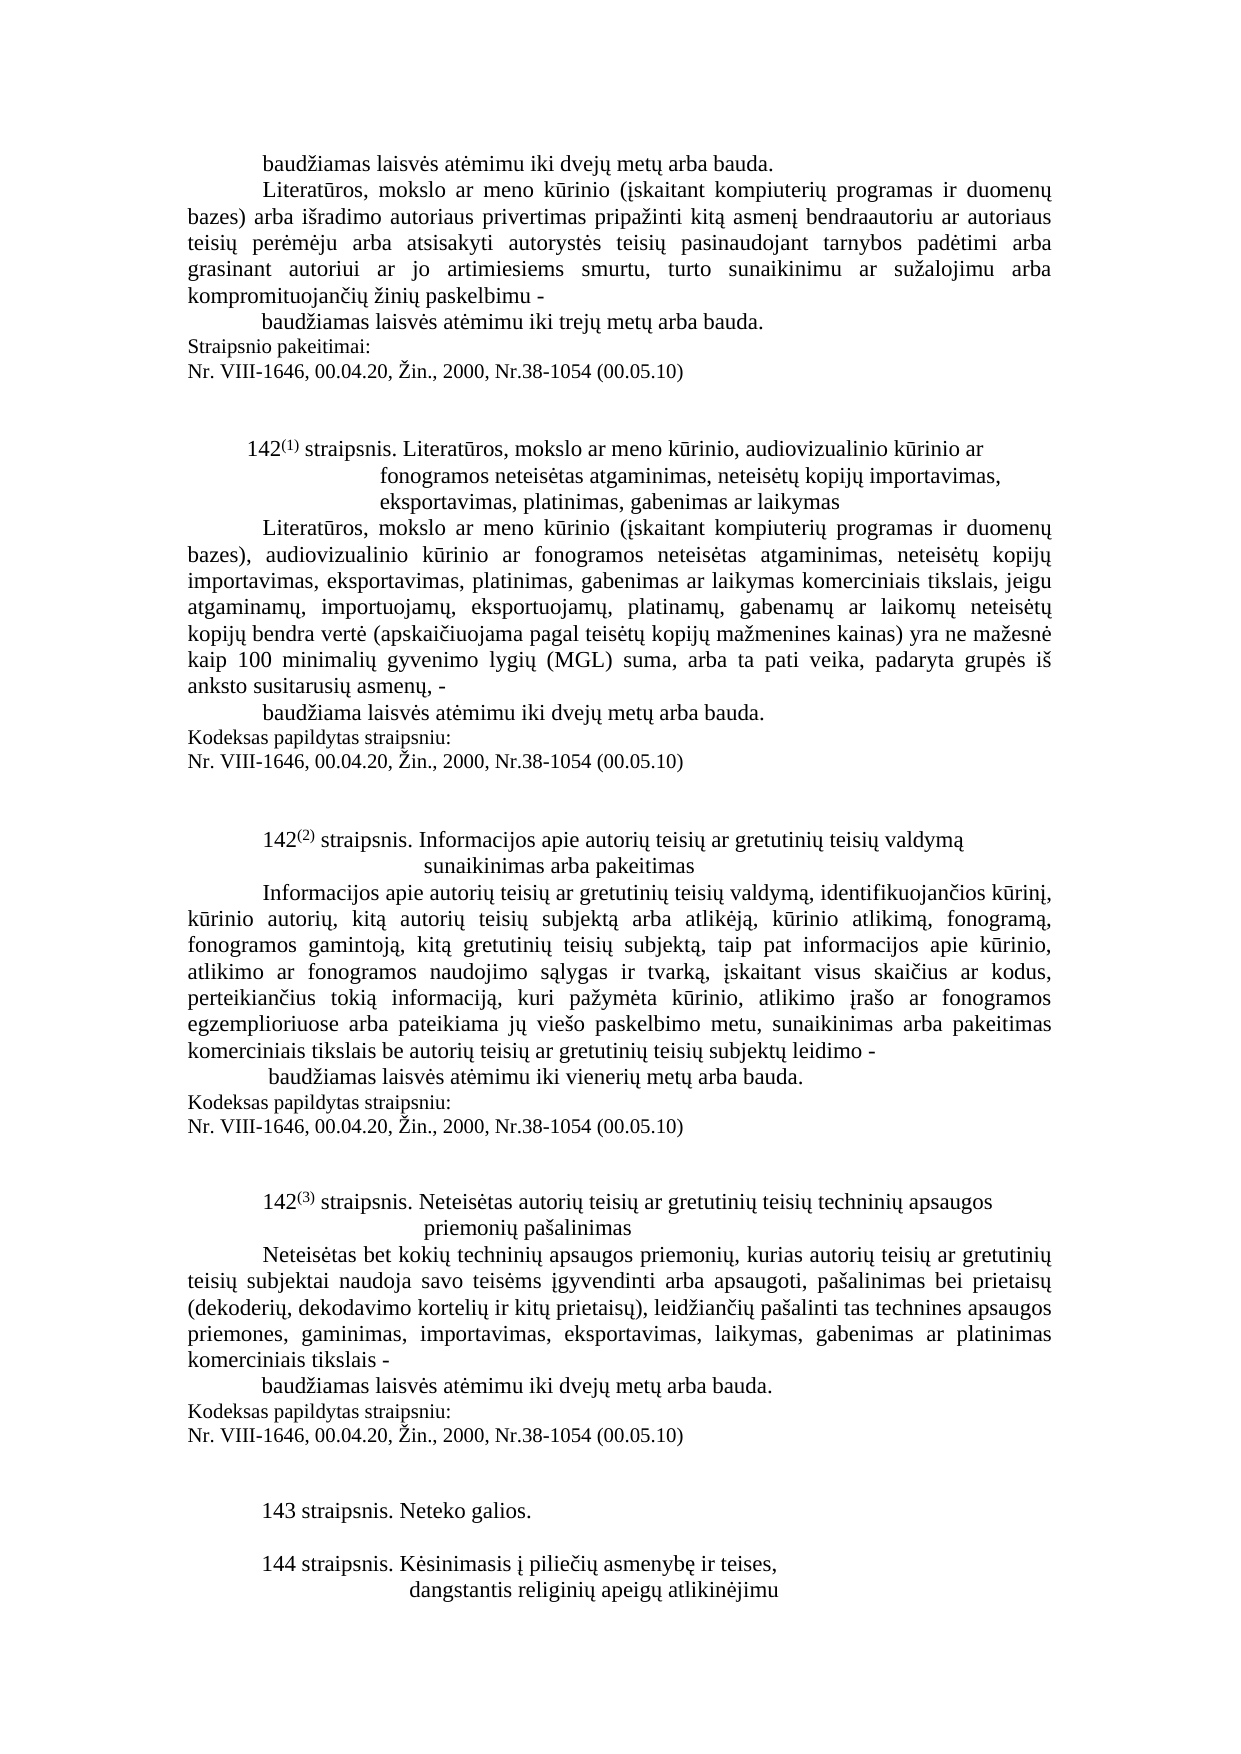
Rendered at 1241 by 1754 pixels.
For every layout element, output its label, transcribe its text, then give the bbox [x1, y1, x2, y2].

text Literatūros, mokslo ar meno kūrinio (įskaitant kompiuterių programas ir duomenų bazes), audiovizualinio kūrinio ar fonogramos neteisėtas atgaminimas, neteisėtų kopijų importavimas, eksportavimas, platinimas, gabenimas ar laikymas komerciniais tikslais, jeigu atgaminamų, importuojamų, eksportuojamų, platinamų, gabenamų ar laikomų neteisėtų kopijų bendra vertė (apskaičiuojama pagal teisėtų kopijų mažmenines kainas) yra ne mažesnė kaip 100 minimalių gyvenimo lygių (MGL) suma, arba ta pati veika, padaryta grupės iš anksto susitarusių asmenų, - [187, 514, 1053, 699]
text 142(2) straipsnis. Informacijos apie autorių teisių ar gretutinių teisių valdymą [262, 826, 1053, 852]
text Nr. VIII-1646, 00.04.20, Žin., 2000, Nr.38-1054 (00.05.10) [187, 1114, 1053, 1138]
text dangstantis religinių apeigų atlikinėjimu [261, 1577, 1053, 1603]
text 144 straipsnis. Kėsinimasis į piliečių asmenybę ir teises, [261, 1550, 1053, 1577]
text Kodeksas papildytas straipsniu: [187, 1089, 1053, 1114]
text baudžiamas laisvės atėmimu iki dvejų metų arba bauda. [187, 150, 1053, 176]
text Neteisėtas bet kokių techninių apsaugos priemonių, kurias autorių teisių ar gretutinių teisių subjektai naudoja savo teisėms įgyvendinti arba apsaugoti, pašalinimas bei prietaisų (dekoderių, dekodavimo kortelių ir kitų prietaisų), leidžiančių pašalinti tas technines apsaugos priemones, gaminimas, importavimas, eksportavimas, laikymas, gabenimas ar platinimas komerciniais tikslais - [187, 1241, 1053, 1373]
text baudžiamas laisvės atėmimu iki vienerių metų arba bauda. [187, 1063, 1053, 1089]
text baudžiama laisvės atėmimu iki dvejų metų arba bauda. [187, 699, 1053, 725]
text Kodeksas papildytas straipsniu: [187, 725, 1053, 749]
text fonogramos neteisėtas atgaminimas, neteisėtų kopijų importavimas, [379, 462, 1053, 488]
text 142(3) straipsnis. Neteisėtas autorių teisių ar gretutinių teisių techninių apsaugos [262, 1188, 1053, 1214]
text Literatūros, mokslo ar meno kūrinio (įskaitant kompiuterių programas ir duomenų bazes) arba išradimo autoriaus privertimas pripažinti kitą asmenį bendraautoriu ar autoriaus teisių perėmėju arba atsisakyti autorystės teisių pasinaudojant tarnybos padėtimi arba grasinant autoriui ar jo artimiesiems smurtu, turto sunaikinimu ar sužalojimu arba kompromituojančių žinių paskelbimu - [187, 176, 1053, 308]
text baudžiamas laisvės atėmimu iki dvejų metų arba bauda. [187, 1373, 1053, 1399]
text sunaikinimas arba pakeitimas [424, 852, 1053, 879]
text 143 straipsnis. Neteko galios. [206, 1497, 1053, 1524]
text baudžiamas laisvės atėmimu iki trejų metų arba bauda. [187, 308, 1053, 334]
text Kodeksas papildytas straipsniu: [187, 1399, 1053, 1423]
text Nr. VIII-1646, 00.04.20, Žin., 2000, Nr.38-1054 (00.05.10) [187, 1423, 1053, 1447]
text Nr. VIII-1646, 00.04.20, Žin., 2000, Nr.38-1054 (00.05.10) [187, 749, 1053, 773]
text 142(1) straipsnis. Literatūros, mokslo ar meno kūrinio, audiovizualinio kūrinio ar [247, 435, 1053, 462]
text Informacijos apie autorių teisių ar gretutinių teisių valdymą, identifikuojančios kūrinį, kūrinio autorių, kitą autorių teisių subjektą arba atlikėją, kūrinio atlikimą, fonogramą, fonogramos gamintoją, kitą gretutinių teisių subjektą, taip pat informacijos apie kūrinio, atlikimo ar fonogramos naudojimo sąlygas ir tvarką, įskaitant visus skaičius ar kodus, perteikiančius tokią informaciją, kuri pažymėta kūrinio, atlikimo įrašo ar fonogramos egzemplioriuose arba pateikiama jų viešo paskelbimo metu, sunaikinimas arba pakeitimas komerciniais tikslais be autorių teisių ar gretutinių teisių subjektų leidimo - [187, 879, 1053, 1063]
text Straipsnio pakeitimai: [187, 334, 1053, 358]
text Nr. VIII-1646, 00.04.20, Žin., 2000, Nr.38-1054 (00.05.10) [187, 358, 1053, 383]
text eksportavimas, platinimas, gabenimas ar laikymas [262, 488, 1053, 514]
text priemonių pašalinimas [424, 1214, 1053, 1241]
